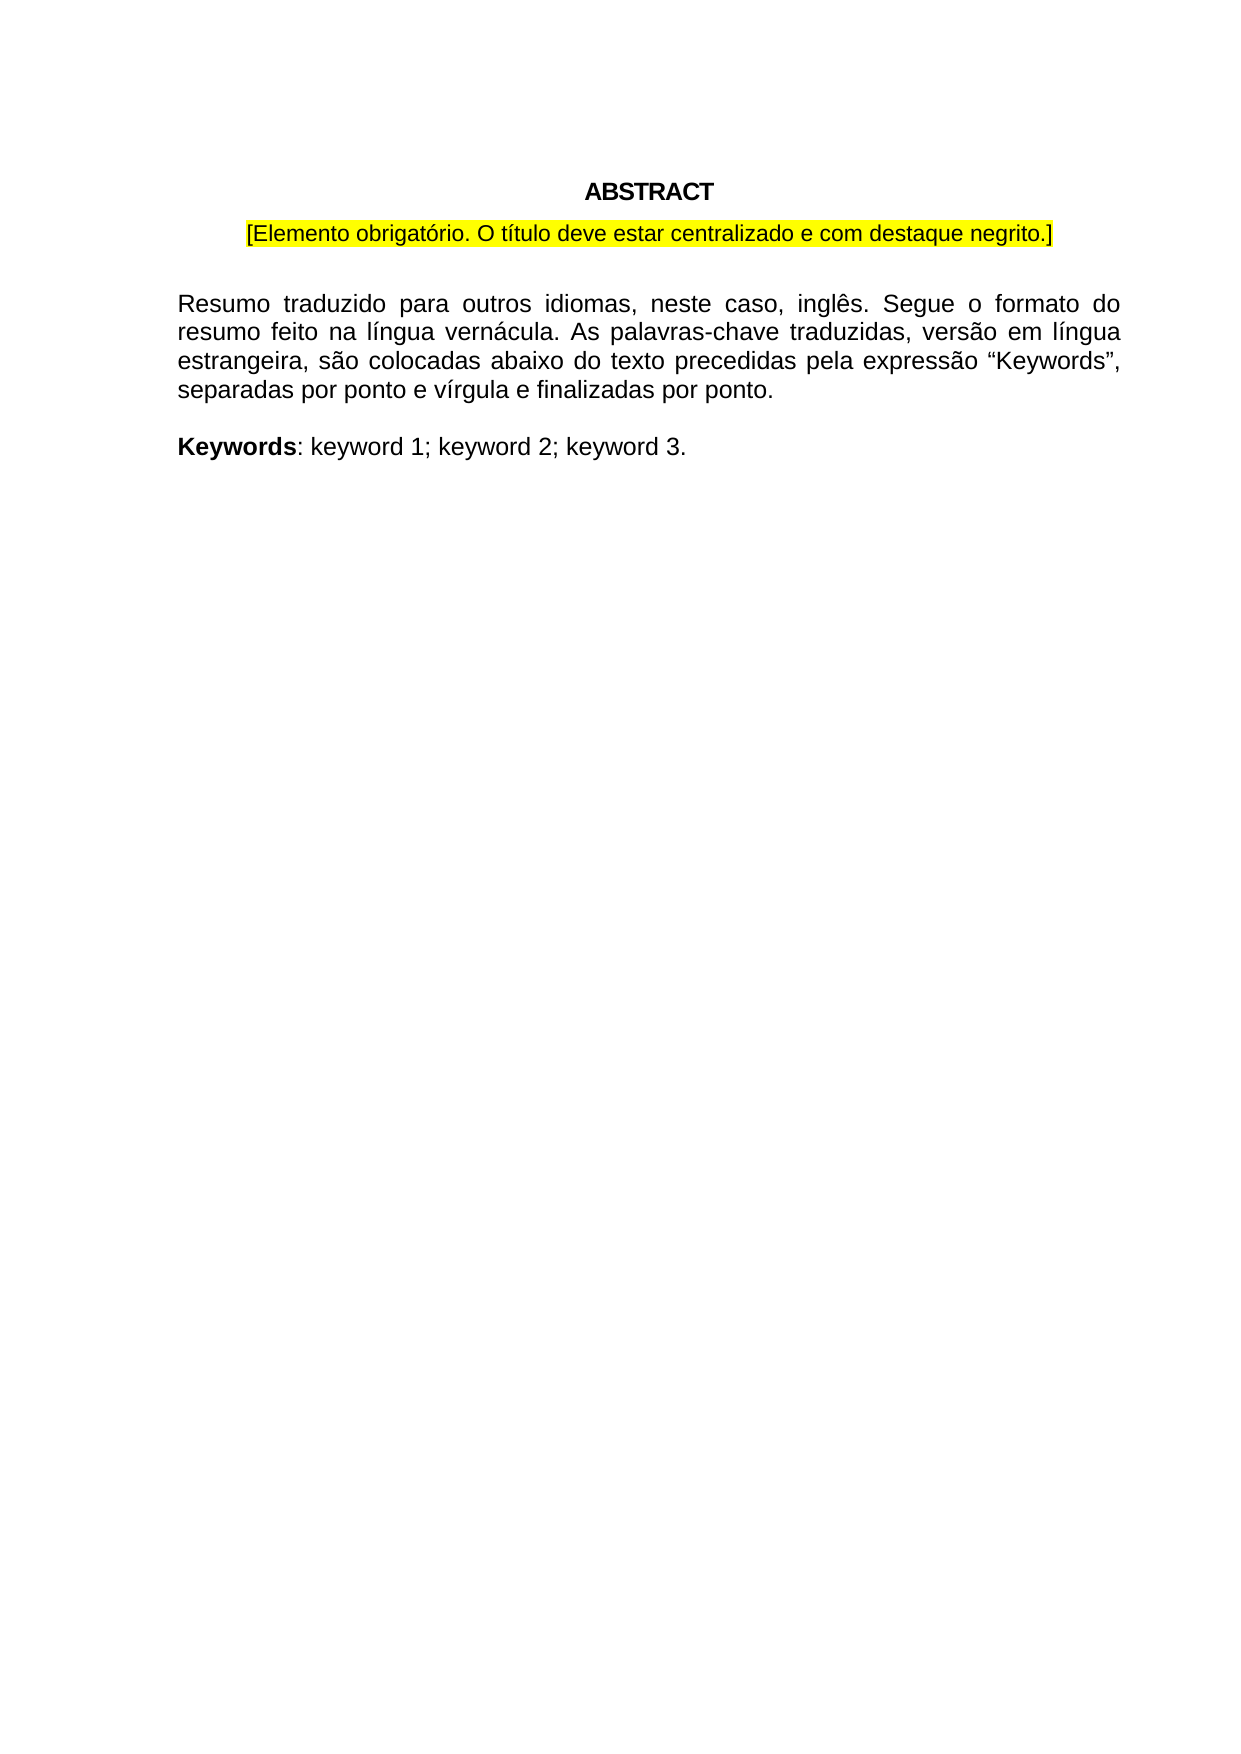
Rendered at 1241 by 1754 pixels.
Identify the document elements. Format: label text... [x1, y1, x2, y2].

text Resumo traduzido para outros idiomas, neste caso, inglês. Segue o formato do resumo feito na língua vernácula. As palavras-chave traduzidas, versão em língua estrangeira, são colocadas abaixo do texto precedidas pela expressão “Keywords”, separadas por ponto e vírgula e finalizadas por ponto. [177, 288, 1122, 403]
text Keywords: keyword 1; keyword 2; keyword 3. [177, 432, 1122, 461]
text [Elemento obrigatório. O título deve estar centralizado e com destaque negrito.] [177, 220, 1122, 247]
text ABSTRACT [177, 177, 1122, 206]
